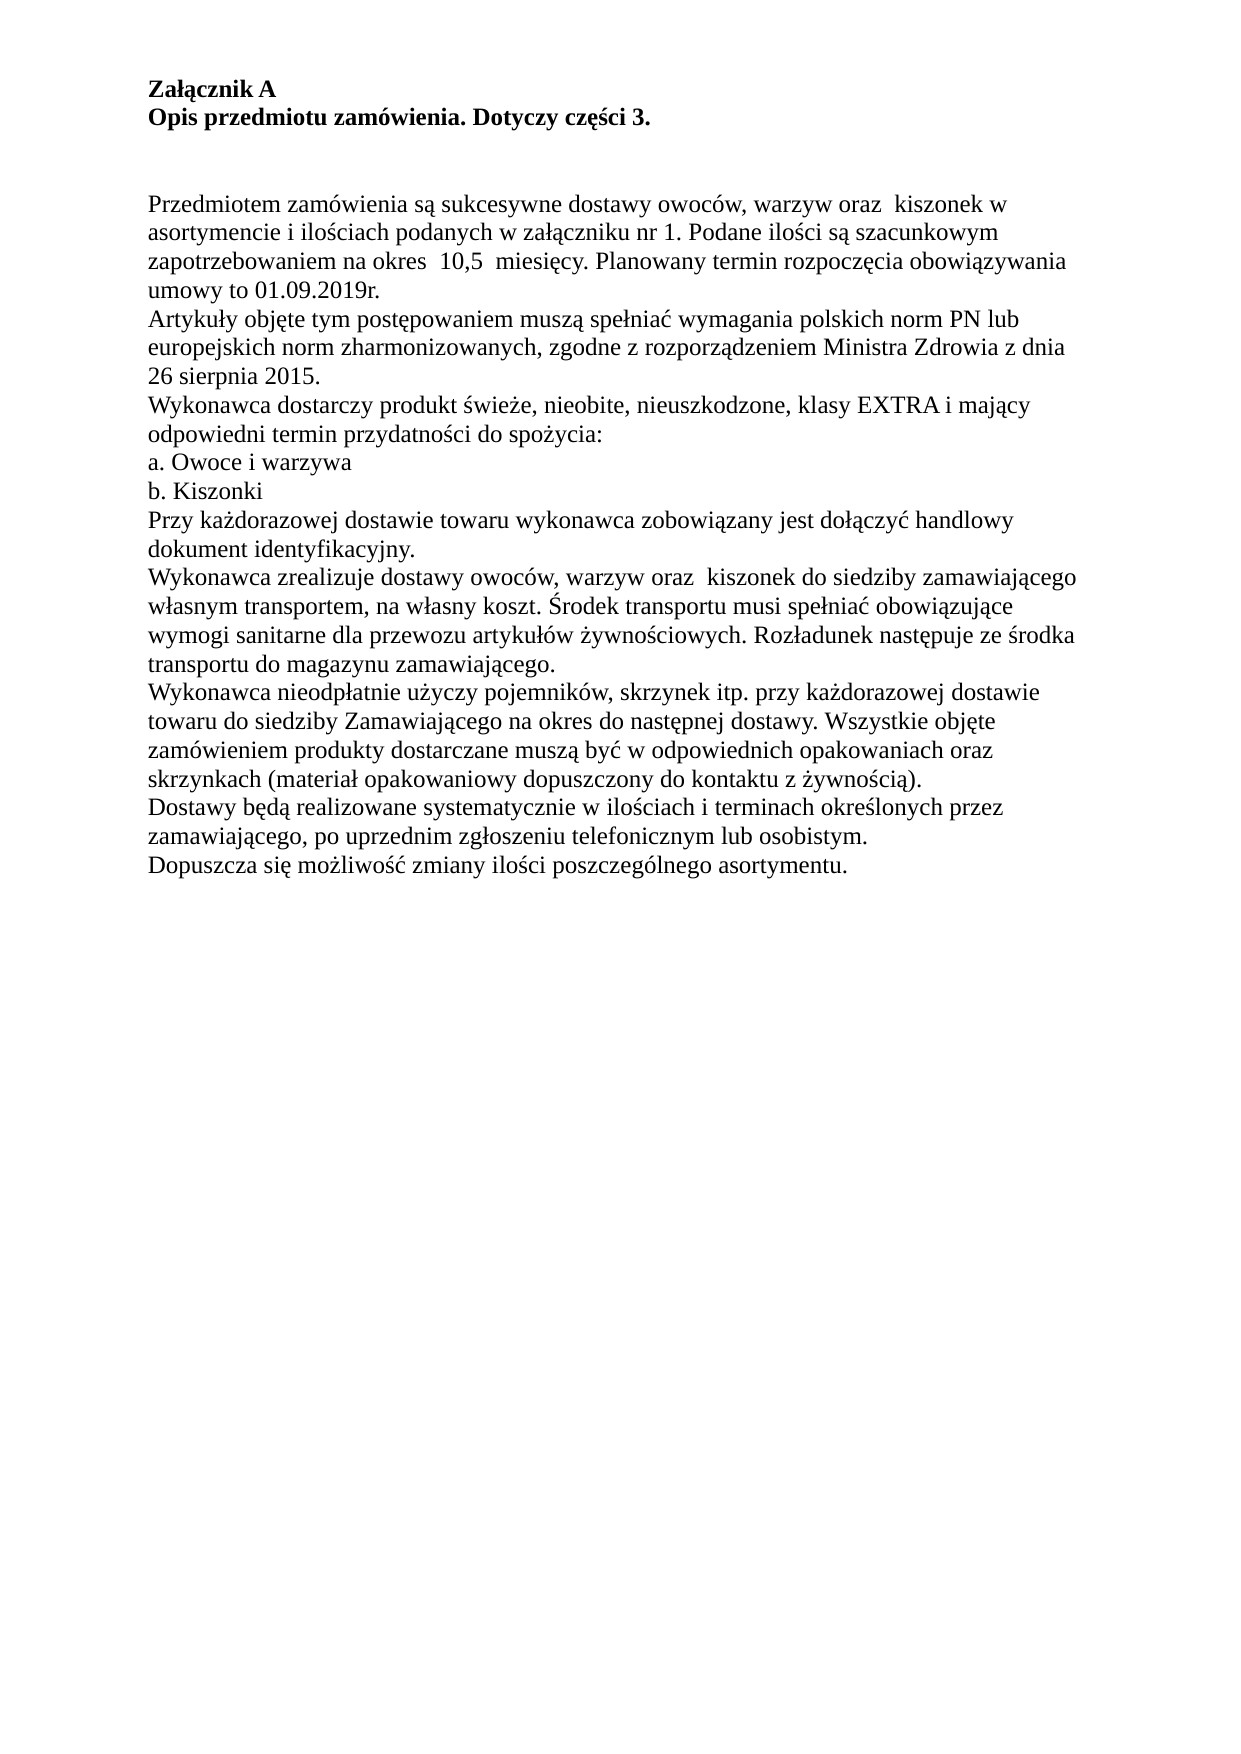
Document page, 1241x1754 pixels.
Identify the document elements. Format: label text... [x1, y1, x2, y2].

text Wykonawca zrealizuje dostawy owoców, warzyw oraz kiszonek do siedziby zamawiającego własnym transportem, na własny koszt. Środek transportu musi spełniać obowiązujące wymogi sanitarne dla przewozu artykułów żywnościowych. Rozładunek następuje ze środka transportu do magazynu zamawiającego. [148, 562, 1093, 677]
text Załącznik A [148, 74, 1093, 102]
text a. Owoce i warzywa [148, 447, 1093, 476]
text Przedmiotem zamówienia są sukcesywne dostawy owoców, warzyw oraz kiszonek w asortymencie i ilościach podanych w załączniku nr 1. Podane ilości są szacunkowym zapotrzebowaniem na okres 10,5 miesięcy. Planowany termin rozpoczęcia obowiązywania umowy to 01.09.2019r. [148, 189, 1093, 304]
text Opis przedmiotu zamówienia. Dotyczy części 3. [148, 102, 1093, 131]
text Artykuły objęte tym postępowaniem muszą spełniać wymagania polskich norm PN lub europejskich norm zharmonizowanych, zgodne z rozporządzeniem Ministra Zdrowia z dnia 26 sierpnia 2015. [148, 304, 1093, 390]
text Wykonawca dostarczy produkt świeże, nieobite, nieuszkodzone, klasy EXTRA i mający odpowiedni termin przydatności do spożycia: [148, 390, 1093, 447]
text Wykonawca nieodpłatnie użyczy pojemników, skrzynek itp. przy każdorazowej dostawie towaru do siedziby Zamawiającego na okres do następnej dostawy. Wszystkie objęte zamówieniem produkty dostarczane muszą być w odpowiednich opakowaniach oraz skrzynkach (materiał opakowaniowy dopuszczony do kontaktu z żywnością). [148, 677, 1093, 792]
text b. Kiszonki [148, 476, 1093, 505]
text Dopuszcza się możliwość zmiany ilości poszczególnego asortymentu. [148, 850, 1093, 879]
text Przy każdorazowej dostawie towaru wykonawca zobowiązany jest dołączyć handlowy dokument identyfikacyjny. [148, 505, 1093, 562]
text Dostawy będą realizowane systematycznie w ilościach i terminach określonych przez zamawiającego, po uprzednim zgłoszeniu telefonicznym lub osobistym. [148, 792, 1093, 850]
